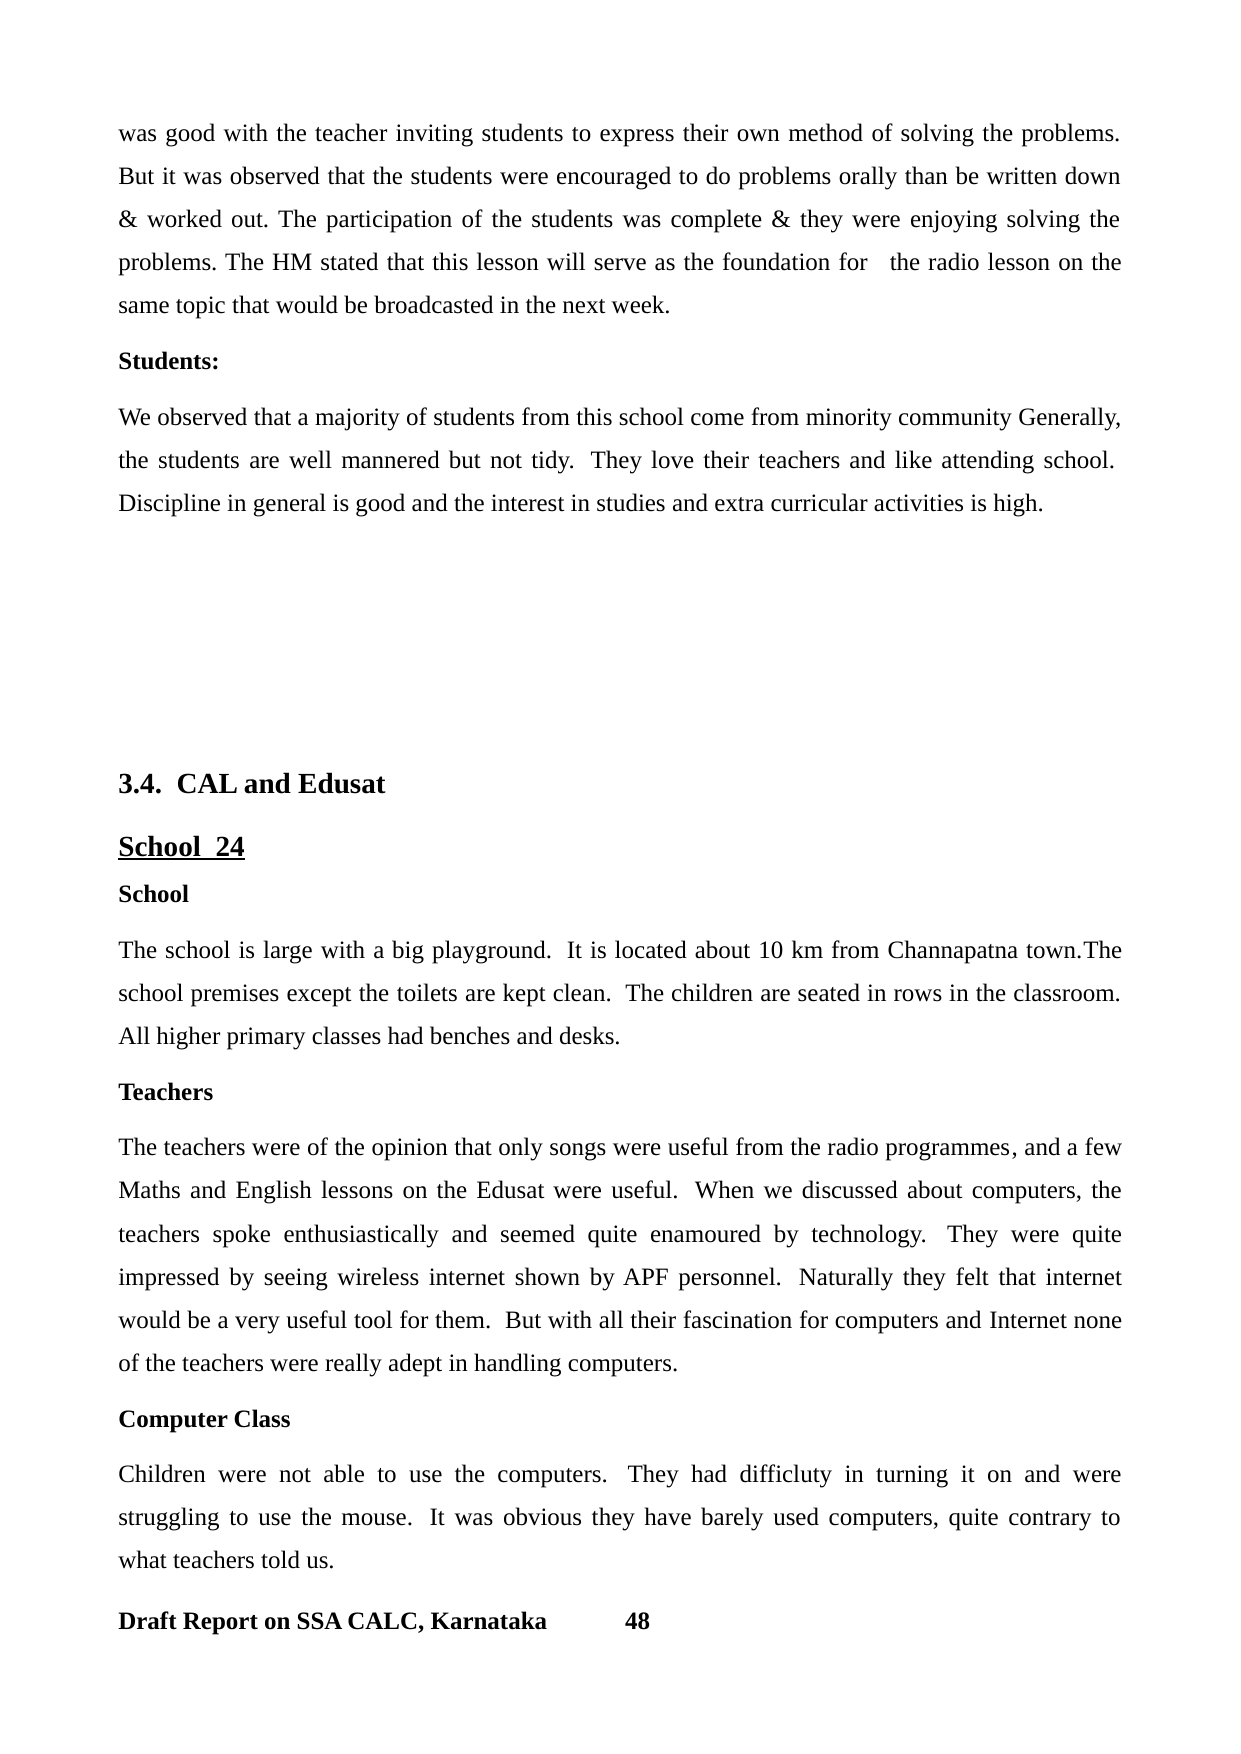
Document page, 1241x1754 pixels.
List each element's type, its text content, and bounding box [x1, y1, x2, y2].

text Children were not able to use the computers. They had difficluty in turning it on and were struggling to use the mouse. It was obvious they have barely used computers, quite contrary to what teachers told us. [118, 1459, 1122, 1574]
text Students: [118, 346, 1122, 375]
text School [118, 879, 1122, 908]
text The school is large with a big playground. It is located about 10 km from Channapatna town.The school premises except the toilets are kept clean. The children are seated in rows in the classroom. All higher primary classes had benches and desks. [118, 935, 1122, 1050]
text 3.4. CAL and Edusat [118, 766, 1122, 800]
text School 24 [118, 829, 1122, 863]
text We observed that a majority of students from this school come from minority community Generally, the students are well mannered but not tidy. They love their teachers and like attending school. Discipline in general is good and the interest in studies and extra curricular activities is high. [118, 402, 1122, 517]
text was good with the teacher inviting students to express their own method of solving the problems. But it was observed that the students were encouraged to do problems orally than be written down & worked out. The participation of the students was complete & they were enjoying solving the problems. The HM stated that this lesson will serve as the foundation for the radio lesson on the same topic that would be broadcasted in the next week. [118, 118, 1122, 319]
text Teachers [118, 1077, 1122, 1106]
text Computer Class [118, 1404, 1122, 1432]
text The teachers were of the opinion that only songs were useful from the radio programmes, and a few Maths and English lessons on the Edusat were useful. When we discussed about computers, the teachers spoke enthusiastically and seemed quite enamoured by technology. They were quite impressed by seeing wireless internet shown by APF personnel. Naturally they felt that internet would be a very useful tool for them. But with all their fascination for computers and Internet none of the teachers were really adept in handling computers. [118, 1132, 1122, 1377]
